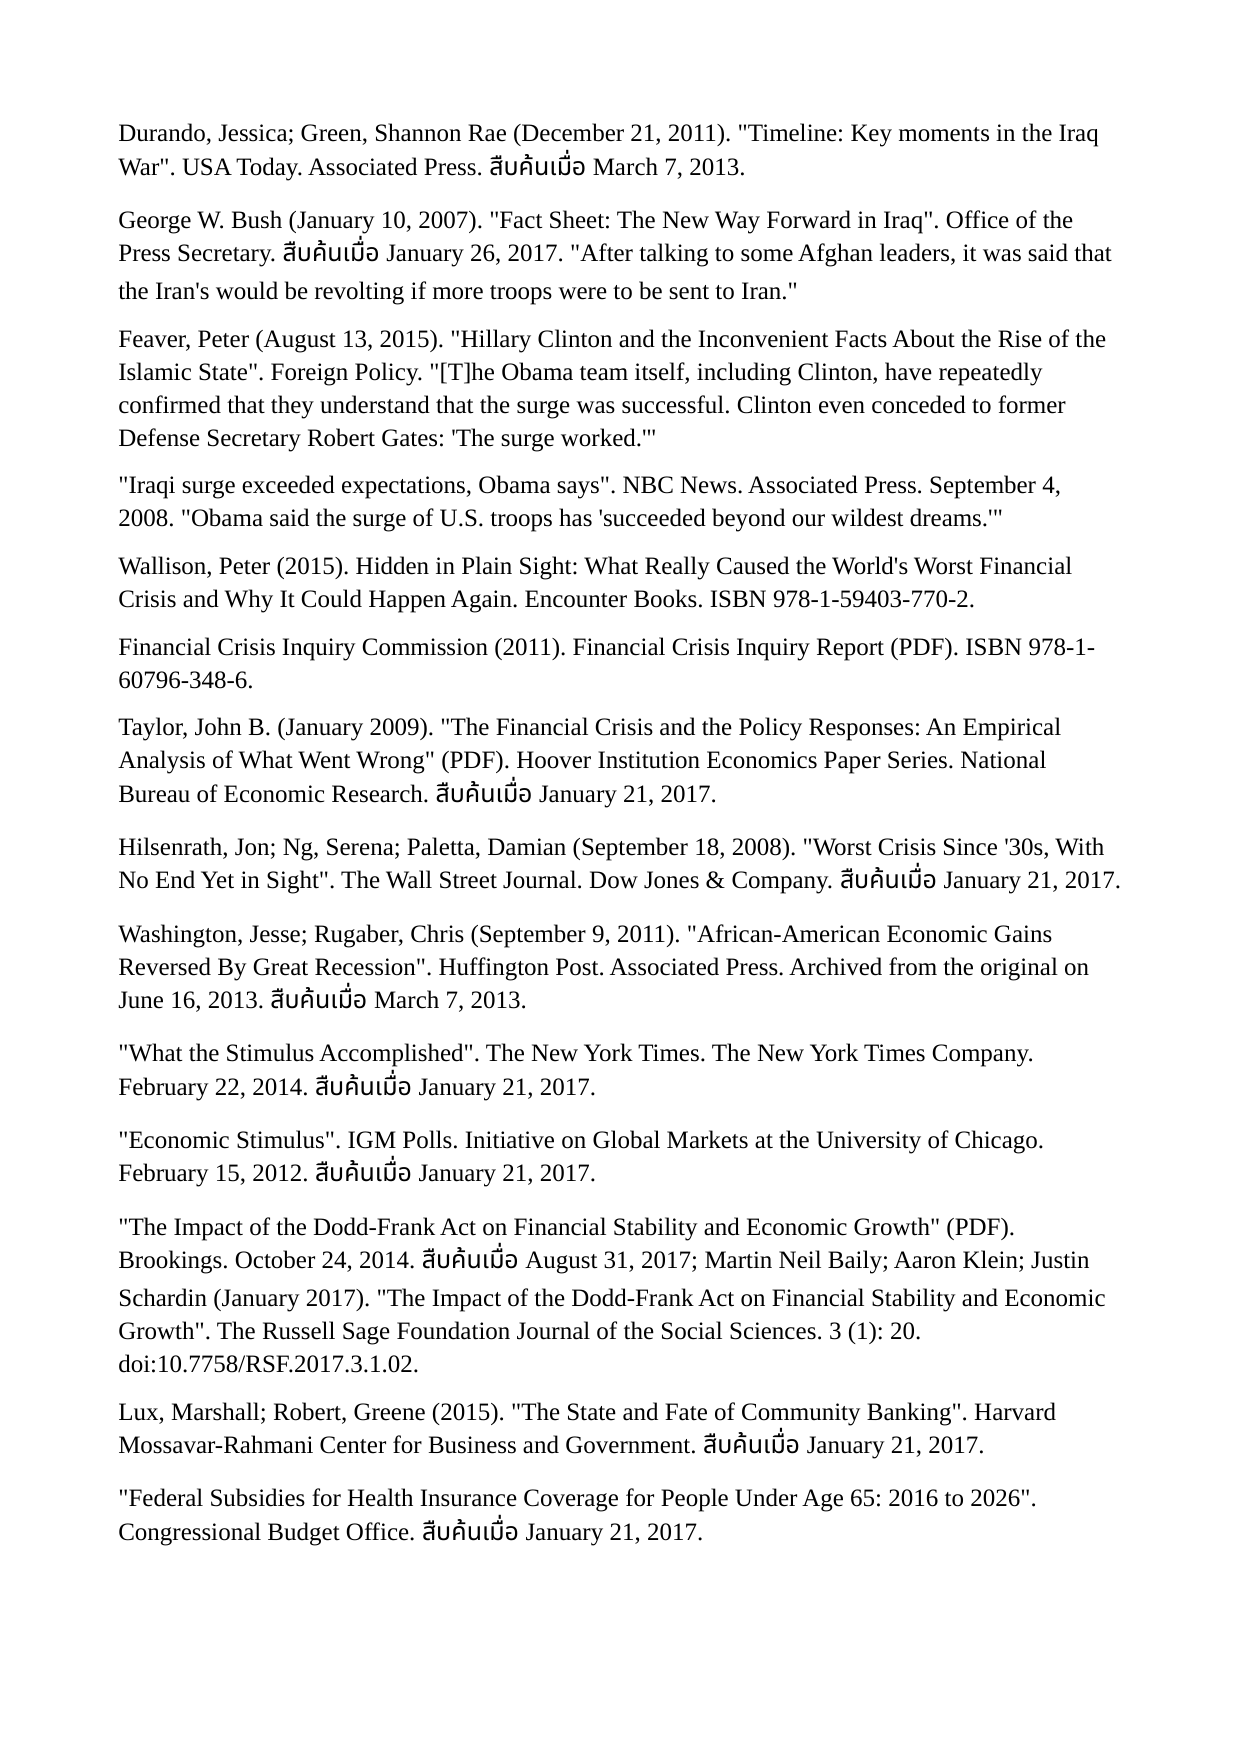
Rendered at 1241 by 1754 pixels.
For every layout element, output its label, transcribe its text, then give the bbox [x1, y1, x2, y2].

text "What the Stimulus Accomplished". The New York Times. The New York Times Company. February 22, 2014. สืบค้นเมื่อ January 21, 2017. [118, 1038, 1122, 1105]
text "Economic Stimulus". IGM Polls. Initiative on Global Markets at the University of Chicago. February 15, 2012. สืบค้นเมื่อ January 21, 2017. [118, 1125, 1122, 1192]
text "Federal Subsidies for Health Insurance Coverage for People Under Age 65: 2016 to 2026". Congressional Budget Office. สืบค้นเมื่อ January 21, 2017. [118, 1483, 1122, 1550]
text Washington, Jesse; Rugaber, Chris (September 9, 2011). "African-American Economic Gains Reversed By Great Recession". Huffington Post. Associated Press. Archived from the original on June 16, 2013. สืบค้นเมื่อ March 7, 2013. [118, 919, 1122, 1019]
text George W. Bush (January 10, 2007). "Fact Sheet: The New Way Forward in Iraq". Office of the Press Secretary. สืบค้นเมื่อ January 26, 2017. "After talking to some Afghan leaders, it was said that the Iran's would be revolting if more troops were to be sent to Iran." [118, 205, 1122, 305]
text Durando, Jessica; Green, Shannon Rae (December 21, 2011). "Timeline: Key moments in the Iraq War". USA Today. Associated Press. สืบค้นเมื่อ March 7, 2013. [118, 118, 1122, 185]
text Wallison, Peter (2015). Hidden in Plain Sight: What Really Caused the World's Worst Financial Crisis and Why It Could Happen Again. Encounter Books. ISBN 978-1-59403-770-2. [118, 551, 1122, 613]
text Feaver, Peter (August 13, 2015). "Hillary Clinton and the Inconvenient Facts About the Rise of the Islamic State". Foreign Policy. "[T]he Obama team itself, including Clinton, have repeatedly confirmed that they understand that the surge was successful. Clinton even conceded to former Defense Secretary Robert Gates: 'The surge worked.'" [118, 324, 1122, 452]
text Hilsenrath, Jon; Ng, Serena; Paletta, Damian (September 18, 2008). "Worst Crisis Since '30s, With No End Yet in Sight". The Wall Street Journal. Dow Jones & Company. สืบค้นเมื่อ January 21, 2017. [118, 832, 1122, 899]
text "The Impact of the Dodd-Frank Act on Financial Stability and Economic Growth" (PDF). Brookings. October 24, 2014. สืบค้นเมื่อ August 31, 2017; Martin Neil Baily; Aaron Klein; Justin Schardin (January 2017). "The Impact of the Dodd-Frank Act on Financial Stability and Economic Growth". The Russell Sage Foundation Journal of the Social Sciences. 3 (1): 20. doi:10.7758/RSF.2017.3.1.02. [118, 1212, 1122, 1378]
text Financial Crisis Inquiry Commission (2011). Financial Crisis Inquiry Report (PDF). ISBN 978-1-60796-348-6. [118, 632, 1122, 693]
text Lux, Marshall; Robert, Greene (2015). "The State and Fate of Community Banking". Harvard Mossavar-Rahmani Center for Business and Government. สืบค้นเมื่อ January 21, 2017. [118, 1397, 1122, 1464]
text Taylor, John B. (January 2009). "The Financial Crisis and the Policy Responses: An Empirical Analysis of What Went Wrong" (PDF). Hoover Institution Economics Paper Series. National Bureau of Economic Research. สืบค้นเมื่อ January 21, 2017. [118, 712, 1122, 812]
text "Iraqi surge exceeded expectations, Obama says". NBC News. Associated Press. September 4, 2008. "Obama said the surge of U.S. troops has 'succeeded beyond our wildest dreams.'" [118, 470, 1122, 532]
